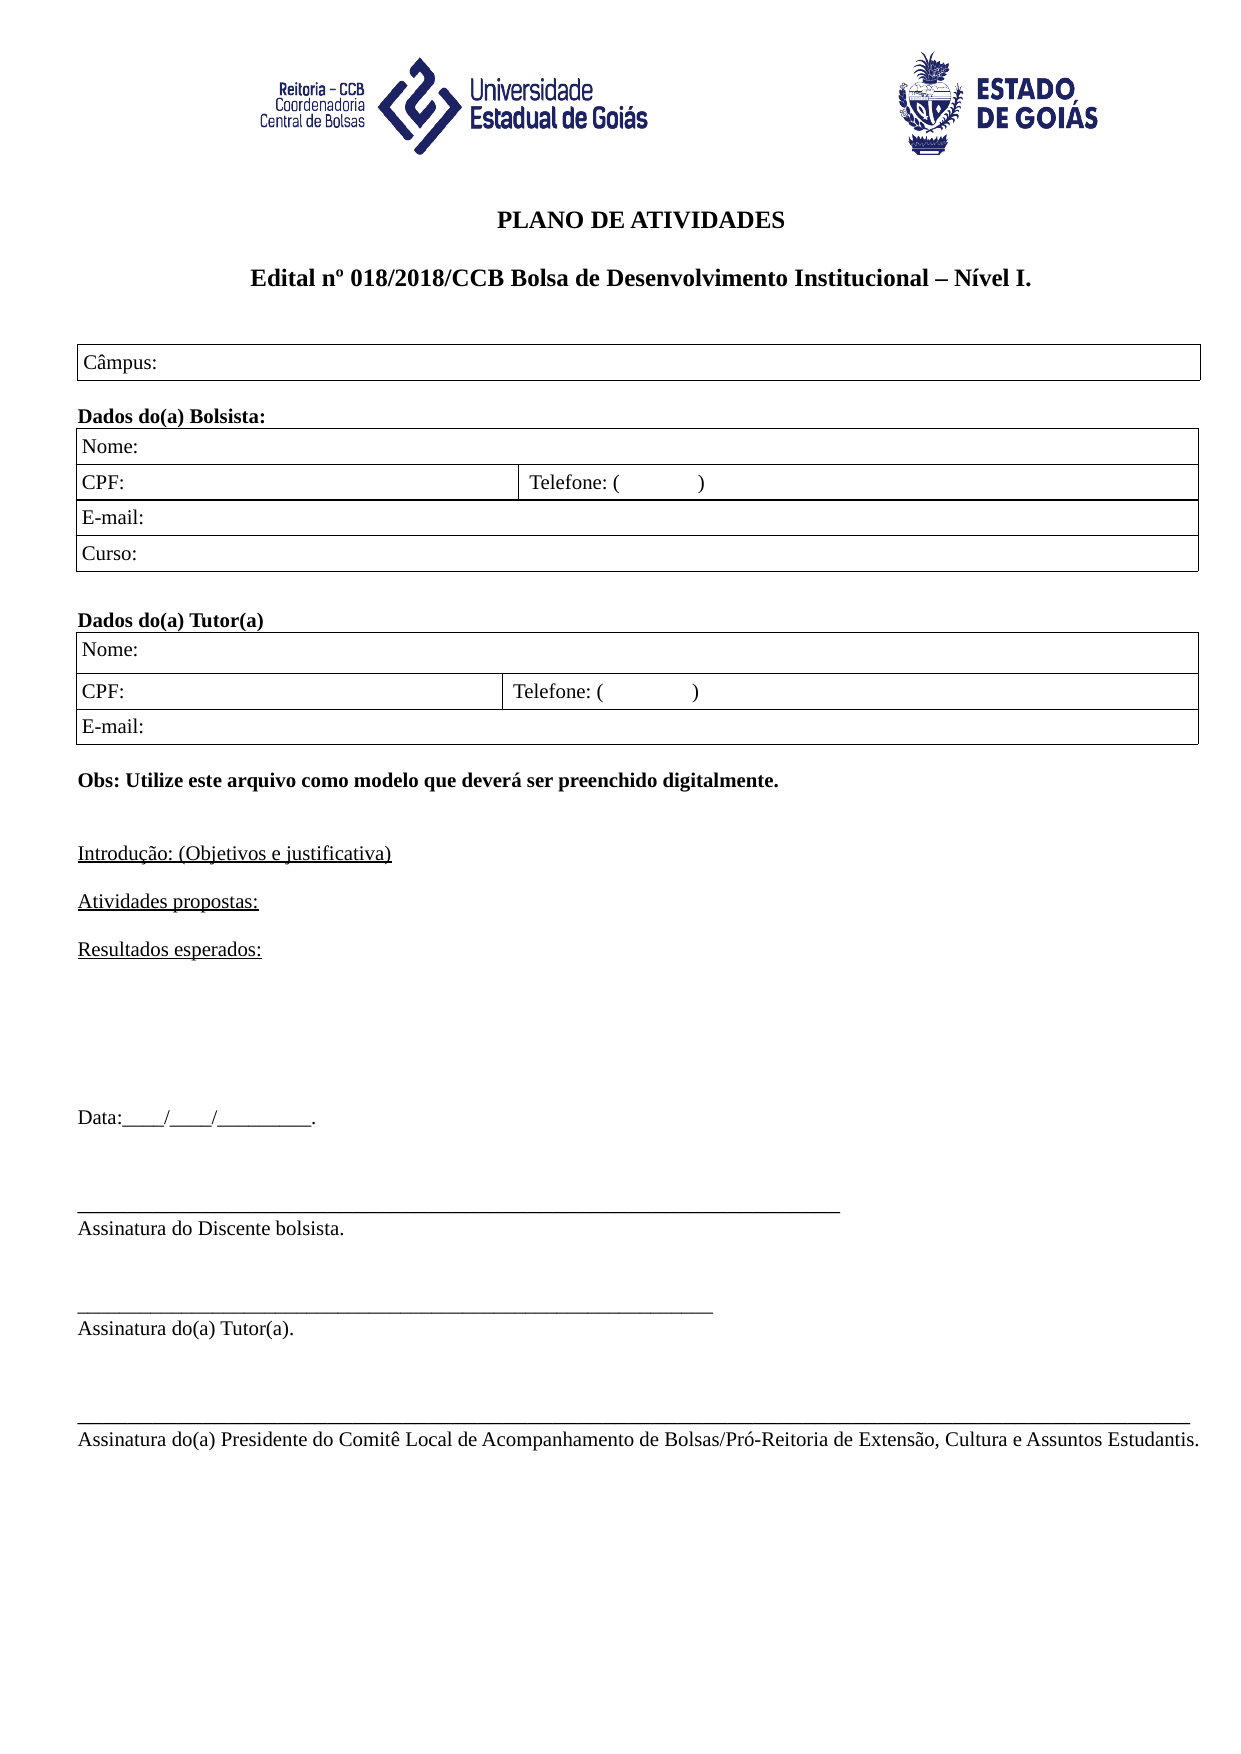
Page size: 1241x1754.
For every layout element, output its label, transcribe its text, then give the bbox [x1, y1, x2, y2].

text Introdução: (Objetivos e justificativa) [77, 840, 1205, 864]
picture [103, 0, 1202, 184]
text Assinatura do Discente bolsista. [77, 1215, 1205, 1239]
text PLANO DE ATIVIDADES [77, 205, 1205, 234]
table_header CPF: [77, 674, 502, 708]
text Data:____/____/_________. [77, 1105, 1205, 1129]
text _____________________________________________________________ [77, 1292, 1205, 1316]
table_cell E-mail: [77, 710, 1198, 744]
table_header Telefone: ( ) [503, 674, 1198, 708]
text Obs: Utilize este arquivo como modelo que deverá ser preenchido digitalmente. [77, 768, 1205, 792]
table_header Câmpus: [78, 345, 1200, 380]
text Resultados esperados: [77, 937, 1205, 961]
table_header Nome: [77, 633, 1198, 673]
text _____________________________________________________________ [77, 1187, 1205, 1215]
table_header Curso: [77, 536, 1198, 571]
text Atividades propostas: [77, 888, 1205, 913]
text Assinatura do(a) Presidente do Comitê Local de Acompanhamento de Bolsas/Pró-Reitoria de Extensão, Cultura e Assuntos Estudantis. [77, 1427, 1205, 1451]
table_header CPF: [77, 465, 518, 499]
table_header Telefone: ( ) [519, 465, 1198, 499]
table_header E-mail: [77, 501, 1198, 535]
table_header Nome: [77, 429, 1198, 464]
text Dados do(a) Bolsista: [77, 404, 1205, 428]
text Dados do(a) Tutor(a) [77, 607, 1205, 632]
text Edital nº 018/2018/CCB Bolsa de Desenvolvimento Institucional – Nível I. [77, 263, 1205, 291]
text _________________________________________________________________________________________ [77, 1398, 1205, 1427]
text Assinatura do(a) Tutor(a). [77, 1316, 1205, 1340]
